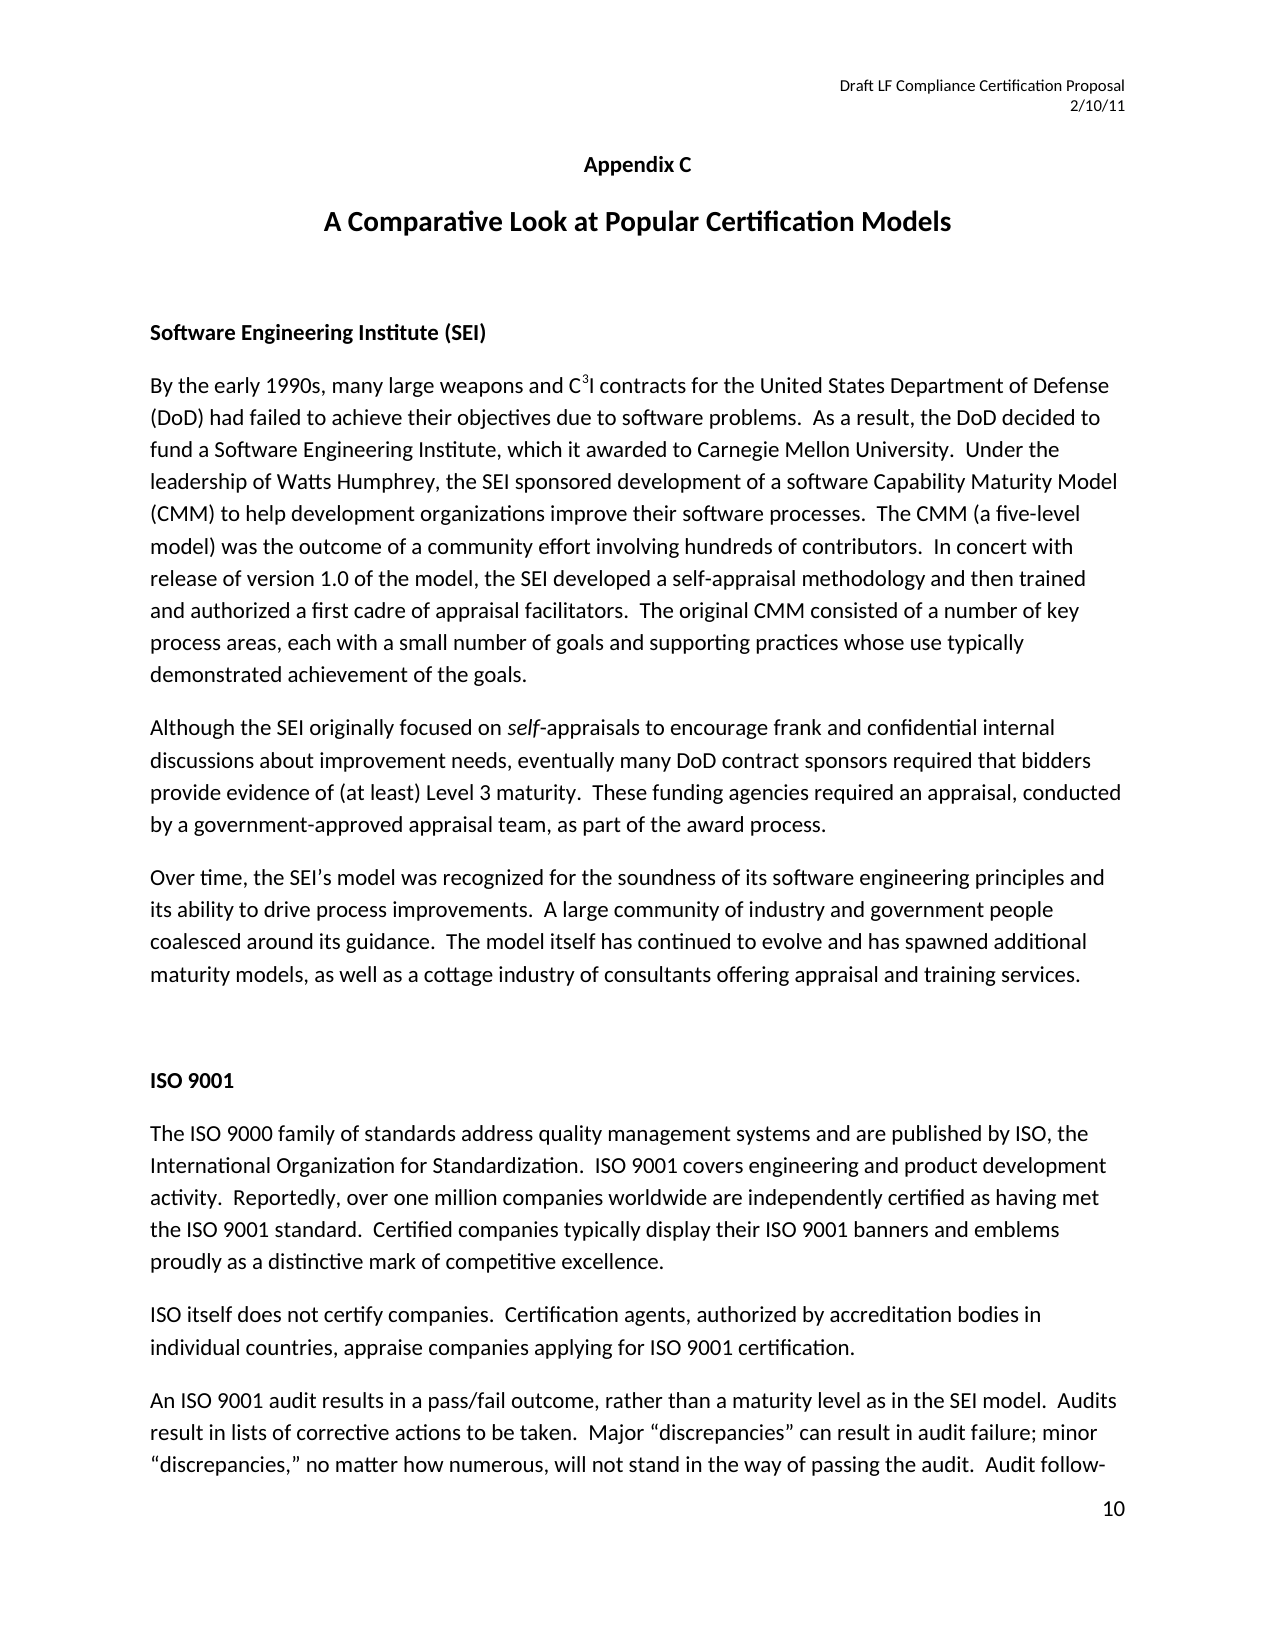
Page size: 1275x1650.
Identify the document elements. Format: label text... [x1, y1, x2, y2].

text An ISO 9001 audit results in a pass/fail outcome, rather than a maturity level as in the SEI model. Audits result in lists of corrective actions to be taken. Major “discrepancies” can result in audit failure; minor “discrepancies,” no matter how numerous, will not stand in the way of passing the audit. Audit follow- [150, 1386, 1125, 1478]
text Over time, the SEI’s model was recognized for the soundness of its software engineering principles and its ability to drive process improvements. A large community of industry and government people coalesced around its guidance. The model itself has continued to evolve and has spawned additional maturity models, as well as a cottage industry of consultants offering appraisal and training services. [150, 863, 1125, 988]
text A Comparative Look at Popular Certification Models [150, 203, 1125, 239]
text Software Engineering Institute (SEI) [150, 318, 1125, 346]
text Although the SEI originally focused on self-appraisals to encourage frank and confidential internal discussions about improvement needs, eventually many DoD contract sponsors required that bidders provide evidence of (at least) Level 3 maturity. These funding agencies required an appraisal, conducted by a government-approved appraisal team, as part of the award process. [150, 713, 1125, 838]
text ISO itself does not certify companies. Certification agents, authorized by accreditation bodies in individual countries, appraise companies applying for ISO 9001 certification. [150, 1301, 1125, 1361]
text By the early 1990s, many large weapons and C3I contracts for the United States Department of Defense (DoD) had failed to achieve their objectives due to software problems. As a result, the DoD decided to fund a Software Engineering Institute, which it awarded to Carnegie Mellon University. Under the leadership of Watts Humphrey, the SEI sponsored development of a software Capability Maturity Model (CMM) to help development organizations improve their software processes. The CMM (a five-level model) was the outcome of a community effort involving hundreds of contributors. In concert with release of version 1.0 of the model, the SEI developed a self-appraisal methodology and then trained and authorized a first cadre of appraisal facilitators. The original CMM consisted of a number of key process areas, each with a small number of goals and supporting practices whose use typically demonstrated achievement of the goals. [150, 371, 1125, 688]
text ISO 9001 [150, 1066, 1125, 1094]
text The ISO 9000 family of standards address quality management systems and are published by ISO, the International Organization for Standardization. ISO 9001 covers engineering and product development activity. Reportedly, over one million companies worldwide are independently certified as having met the ISO 9001 standard. Certified companies typically display their ISO 9001 banners and emblems proudly as a distinctive mark of competitive excellence. [150, 1119, 1125, 1276]
text Appendix C [150, 150, 1125, 178]
